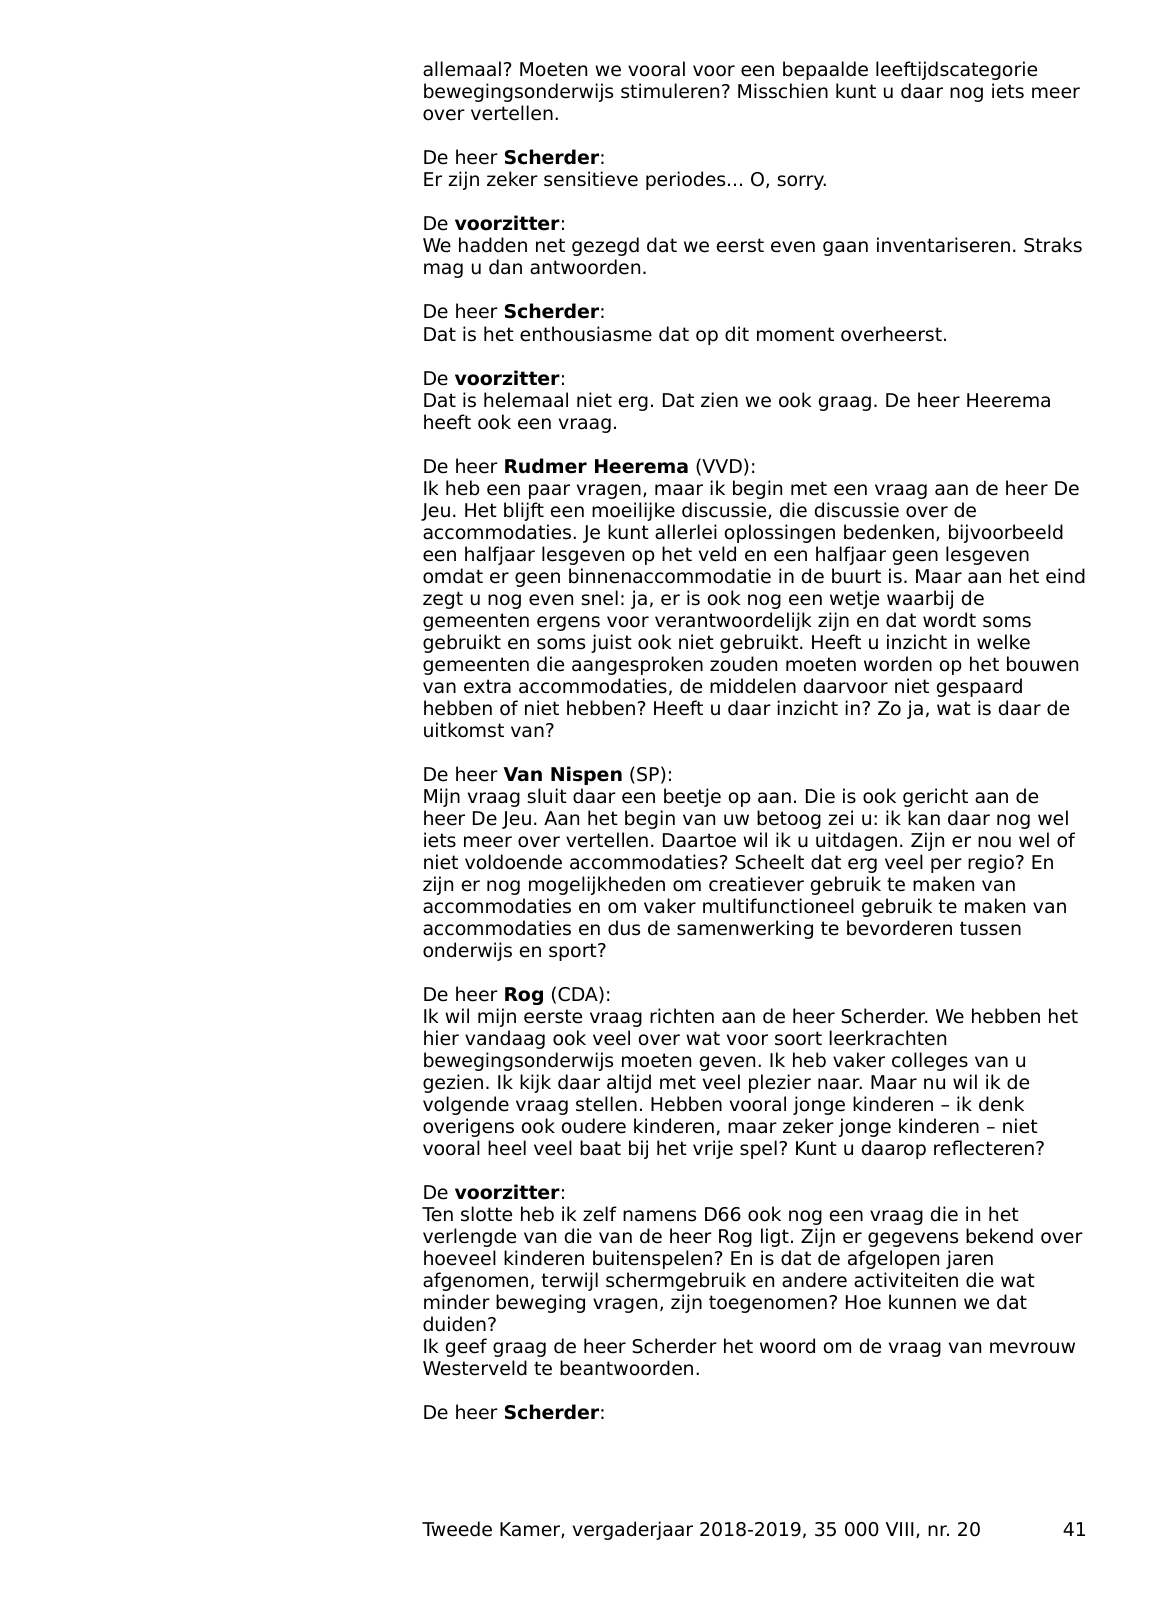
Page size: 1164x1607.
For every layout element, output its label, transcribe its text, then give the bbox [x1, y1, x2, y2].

text De heer Scherder: [422, 301, 1087, 323]
text Dat is helemaal niet erg. Dat zien we ook graag. De heer Heerema heeft ook een vraag. [422, 389, 1087, 433]
text Dat is het enthousiasme dat op dit moment overheerst. [422, 323, 1087, 345]
text De voorzitter: [422, 1182, 1087, 1204]
text Mijn vraag sluit daar een beetje op aan. Die is ook gericht aan de heer De Jeu. Aan het begin van uw betoog zei u: ik kan daar nog wel iets meer over vertellen. Daartoe wil ik u uitdagen. Zijn er nou wel of niet voldoende accommodaties? Scheelt dat erg veel per regio? En zijn er nog mogelijkheden om creatiever gebruik te maken van accommodaties en om vaker multifunctioneel gebruik te maken van accommodaties en dus de samenwerking te bevorderen tussen onderwijs en sport? [422, 786, 1087, 961]
text De heer Rog (CDA): [422, 984, 1087, 1006]
text Ten slotte heb ik zelf namens D66 ook nog een vraag die in het verlengde van die van de heer Rog ligt. Zijn er gegevens bekend over hoeveel kinderen buitenspelen? En is dat de afgelopen jaren afgenomen, terwijl schermgebruik en andere activiteiten die wat minder beweging vragen, zijn toegenomen? Hoe kunnen we dat duiden? [422, 1204, 1087, 1336]
text allemaal? Moeten we vooral voor een bepaalde leeftijdscategorie bewegingsonderwijs stimuleren? Misschien kunt u daar nog iets meer over vertellen. [422, 59, 1087, 125]
text Ik heb een paar vragen, maar ik begin met een vraag aan de heer De Jeu. Het blijft een moeilijke discussie, die discussie over de accommodaties. Je kunt allerlei oplossingen bedenken, bijvoorbeeld een halfjaar lesgeven op het veld en een halfjaar geen lesgeven omdat er geen binnenaccommodatie in de buurt is. Maar aan het eind zegt u nog even snel: ja, er is ook nog een wetje waarbij de gemeenten ergens voor verantwoordelijk zijn en dat wordt soms gebruikt en soms juist ook niet gebruikt. Heeft u inzicht in welke gemeenten die aangesproken zouden moeten worden op het bouwen van extra accommodaties, de middelen daarvoor niet gespaard hebben of niet hebben? Heeft u daar inzicht in? Zo ja, wat is daar de uitkomst van? [422, 478, 1087, 741]
text De heer Van Nispen (SP): [422, 764, 1087, 786]
text Er zijn zeker sensitieve periodes... O, sorry. [422, 169, 1087, 191]
text We hadden net gezegd dat we eerst even gaan inventariseren. Straks mag u dan antwoorden. [422, 235, 1087, 279]
text De heer Rudmer Heerema (VVD): [422, 456, 1087, 478]
text Ik geef graag de heer Scherder het woord om de vraag van mevrouw Westerveld te beantwoorden. [422, 1336, 1087, 1379]
text De voorzitter: [422, 368, 1087, 389]
text De heer Scherder: [422, 1402, 1087, 1424]
text De voorzitter: [422, 213, 1087, 235]
text Ik wil mijn eerste vraag richten aan de heer Scherder. We hebben het hier vandaag ook veel over wat voor soort leerkrachten bewegingsonderwijs moeten geven. Ik heb vaker colleges van u gezien. Ik kijk daar altijd met veel plezier naar. Maar nu wil ik de volgende vraag stellen. Hebben vooral jonge kinderen – ik denk overigens ook oudere kinderen, maar zeker jonge kinderen – niet vooral heel veel baat bij het vrije spel? Kunt u daarop reflecteren? [422, 1006, 1087, 1159]
text De heer Scherder: [422, 147, 1087, 169]
